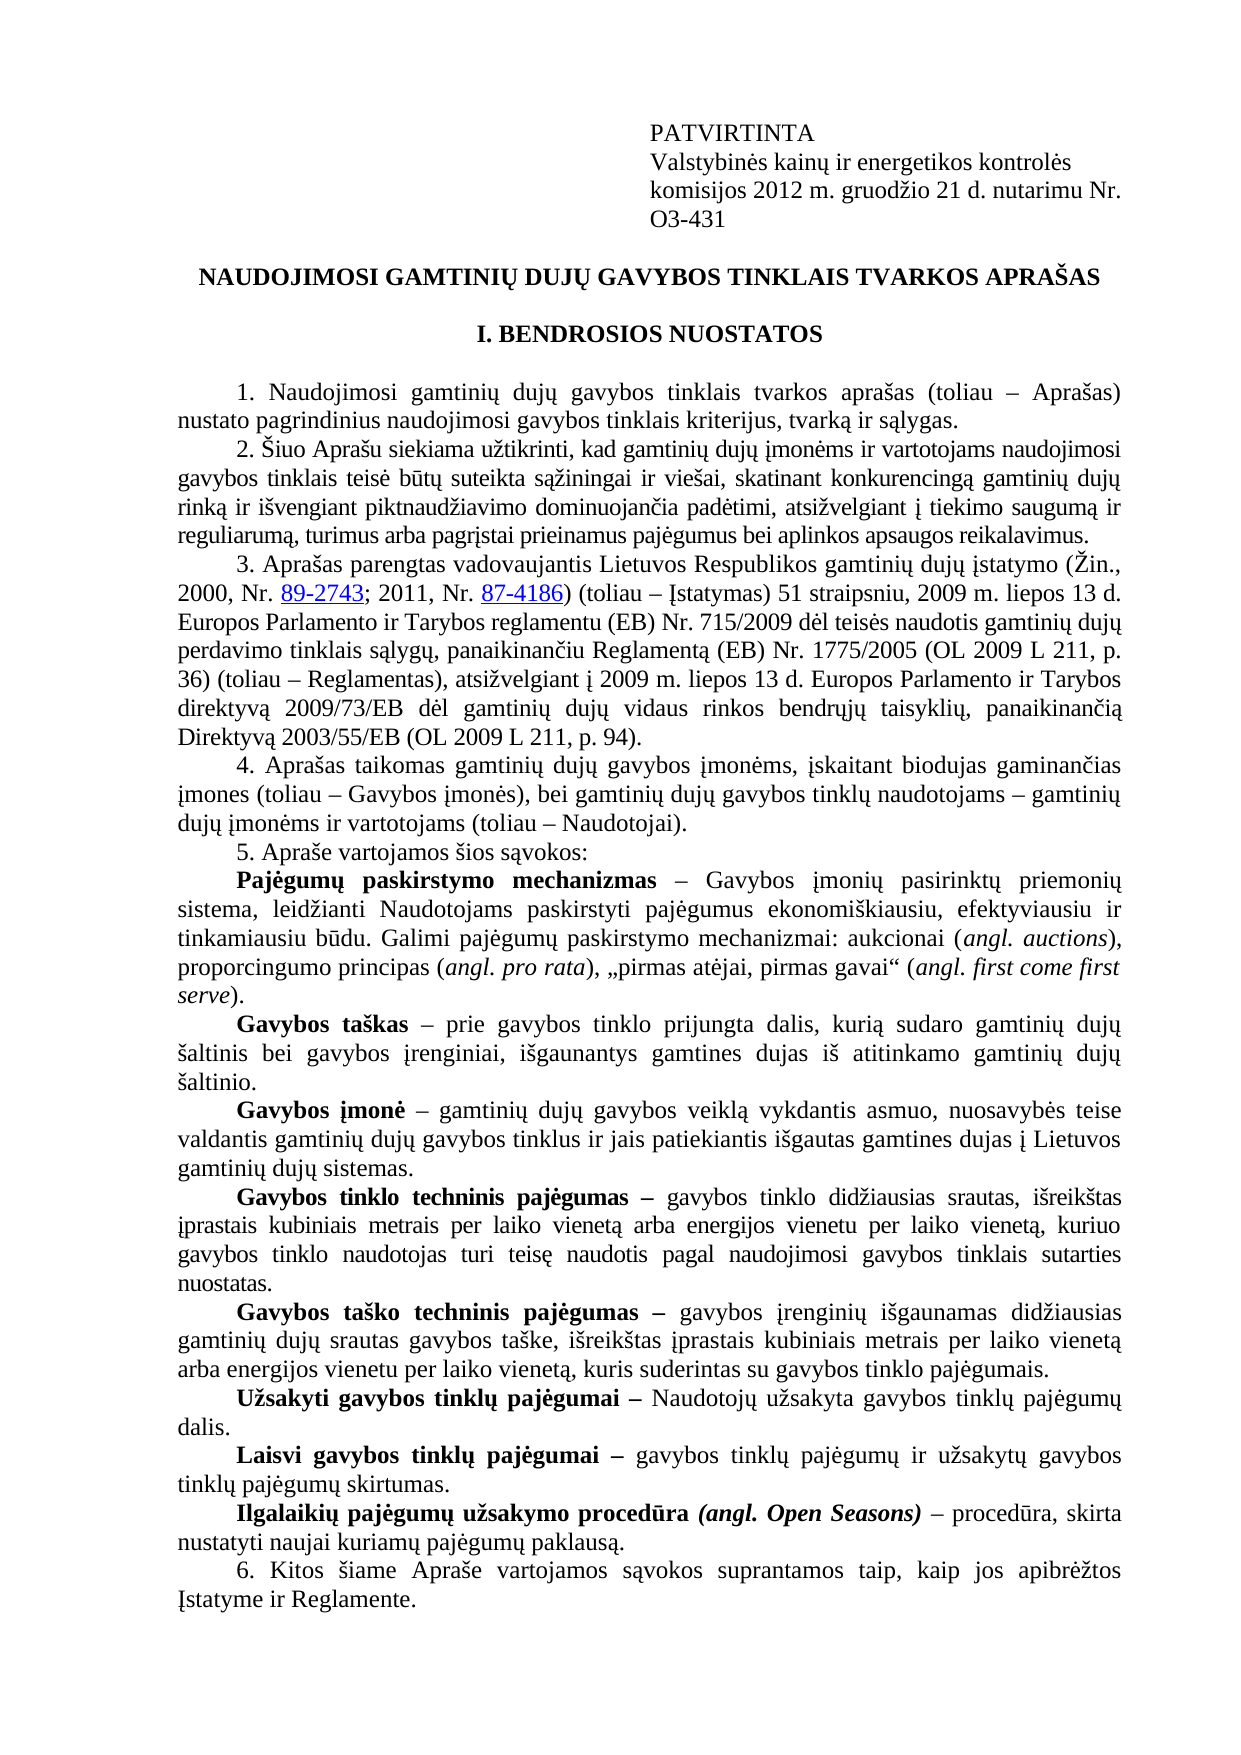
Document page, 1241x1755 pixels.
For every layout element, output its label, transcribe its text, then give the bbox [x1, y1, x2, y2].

text Pajėgumų paskirstymo mechanizmas – Gavybos įmonių pasirinktų priemonių sistema, leidžianti Naudotojams paskirstyti pajėgumus ekonomiškiausiu, efektyviausiu ir tinkamiausiu būdu. Galimi pajėgumų paskirstymo mechanizmai: aukcionai (angl. auctions), proporcingumo principas (angl. pro rata), „pirmas atėjai, pirmas gavai“ (angl. first come first serve). [177, 866, 1122, 1009]
text Laisvi gavybos tinklų pajėgumai – gavybos tinklų pajėgumų ir užsakytų gavybos tinklų pajėgumų skirtumas. [177, 1441, 1122, 1498]
text 6. Kitos šiame Apraše vartojamos sąvokos suprantamos taip, kaip jos apibrėžtos Įstatyme ir Reglamente. [177, 1556, 1122, 1613]
text 4. Aprašas taikomas gamtinių dujų gavybos įmonėms, įskaitant biodujas gaminančias įmones (toliau – Gavybos įmonės), bei gamtinių dujų gavybos tinklų naudotojams – gamtinių dujų įmonėms ir vartotojams (toliau – Naudotojai). [177, 751, 1122, 837]
text Gavybos taškas – prie gavybos tinklo prijungta dalis, kurią sudaro gamtinių dujų šaltinis bei gavybos įrenginiai, išgaunantys gamtines dujas iš atitinkamo gamtinių dujų šaltinio. [177, 1009, 1122, 1096]
text Ilgalaikių pajėgumų užsakymo procedūra (angl. Open Seasons) – procedūra, skirta nustatyti naujai kuriamų pajėgumų paklausą. [177, 1498, 1122, 1556]
text 5. Apraše vartojamos šios sąvokos: [177, 837, 1122, 866]
text PATVIRTINTA [649, 118, 1122, 147]
text Valstybinės kainų ir energetikos kontrolės komisijos 2012 m. gruodžio 21 d. nutarimu Nr. O3-431 [649, 147, 1122, 233]
text 1. Naudojimosi gamtinių dujų gavybos tinklais tvarkos aprašas (toliau – Aprašas) nustato pagrindinius naudojimosi gavybos tinklais kriterijus, tvarką ir sąlygas. [177, 377, 1122, 434]
text 2. Šiuo Aprašu siekiama užtikrinti, kad gamtinių dujų įmonėms ir vartotojams naudojimosi gavybos tinklais teisė būtų suteikta sąžiningai ir viešai, skatinant konkurencingą gamtinių dujų rinką ir išvengiant piktnaudžiavimo dominuojančia padėtimi, atsižvelgiant į tiekimo saugumą ir reguliarumą, turimus arba pagrįstai prieinamus pajėgumus bei aplinkos apsaugos reikalavimus. [177, 434, 1122, 549]
text Užsakyti gavybos tinklų pajėgumai – Naudotojų užsakyta gavybos tinklų pajėgumų dalis. [177, 1383, 1122, 1441]
text Gavybos taško techninis pajėgumas – gavybos įrenginių išgaunamas didžiausias gamtinių dujų srautas gavybos taške, išreikštas įprastais kubiniais metrais per laiko vienetą arba energijos vienetu per laiko vienetą, kuris suderintas su gavybos tinklo pajėgumais. [177, 1297, 1122, 1383]
text Gavybos įmonė – gamtinių dujų gavybos veiklą vykdantis asmuo, nuosavybės teise valdantis gamtinių dujų gavybos tinklus ir jais patiekiantis išgautas gamtines dujas į Lietuvos gamtinių dujų sistemas. [177, 1096, 1122, 1182]
text 3. Aprašas parengtas vadovaujantis Lietuvos Respublikos gamtinių dujų įstatymo (Žin., 2000, Nr. 89-2743; 2011, Nr. 87-4186) (toliau – Įstatymas) 51 straipsniu, 2009 m. liepos 13 d. Europos Parlamento ir Tarybos reglamentu (EB) Nr. 715/2009 dėl teisės naudotis gamtinių dujų perdavimo tinklais sąlygų, panaikinančiu Reglamentą (EB) Nr. 1775/2005 (OL 2009 L 211, p. 36) (toliau – Reglamentas), atsižvelgiant į 2009 m. liepos 13 d. Europos Parlamento ir Tarybos direktyvą 2009/73/EB dėl gamtinių dujų vidaus rinkos bendrųjų taisyklių, panaikinančią Direktyvą 2003/55/EB (OL 2009 L 211, p. 94). [177, 549, 1122, 751]
text Naudojimosi gamtinių dujų gavybos tinklais tvarkos aprašas [177, 262, 1122, 291]
text Gavybos tinklo techninis pajėgumas – gavybos tinklo didžiausias srautas, išreikštas įprastais kubiniais metrais per laiko vienetą arba energijos vienetu per laiko vienetą, kuriuo gavybos tinklo naudotojas turi teisę naudotis pagal naudojimosi gavybos tinklais sutarties nuostatas. [177, 1182, 1122, 1297]
text I. Bendrosios nuostatos [177, 319, 1122, 348]
